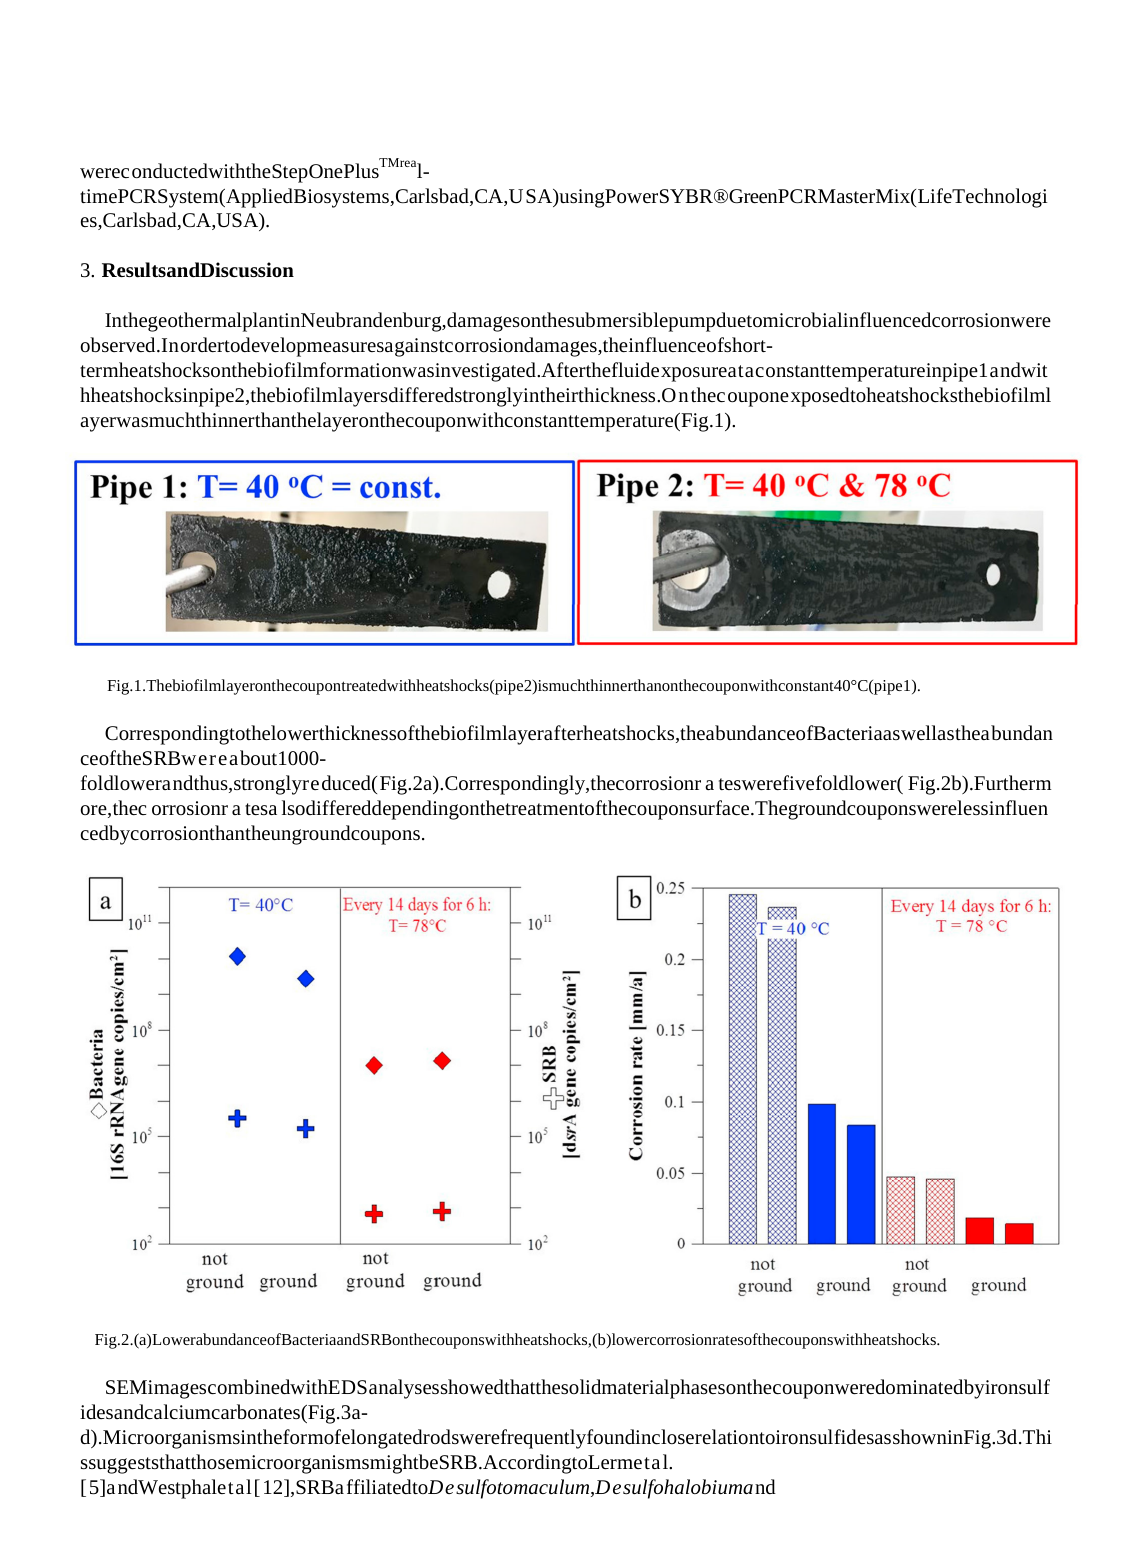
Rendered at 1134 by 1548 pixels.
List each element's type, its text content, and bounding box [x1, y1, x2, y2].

text wereconductedwiththeStepOnePlusTMreal-timePCRSystem(AppliedBiosystems,Carlsbad,CA,USA)usingPowerSYBR®GreenPCRMasterMix(LifeTechnologies,Carlsbad,CA,USA). [80, 155, 1054, 232]
text Correspondingtothelowerthicknessofthebiofilmlayerafterheatshocks,theabundanceofBacteriaaswellastheabundanceoftheSRBwereabout1000-foldlowerandthus,stronglyreduced(Fig.2a).Correspondingly,thecorrosionrateswerefivefoldlower(Fig.2b).Furthermore,thecorrosionratesalsodiffereddependingonthetreatmentofthecouponsurface.Thegroundcouponswerelessinfluencedbycorrosionthantheungroundcoupons. [80, 721, 1054, 845]
subtitle ResultsandDiscussion [80, 258, 1092, 282]
text Fig.1.Thebiofilmlayeronthecoupontreatedwithheatshocks(pipe2)ismuchthinnerthanonthecouponwithconstant40°C(pipe1). [105, 676, 1092, 695]
text SEMimagescombinedwithEDSanalysesshowedthatthesolidmaterialphasesonthecouponweredominatedbyironsulfidesandcalciumcarbonates(Fig.3a-d).MicroorganismsintheformofelongatedrodswerefrequentlyfoundincloserelationtoironsulfidesasshowninFig.3d.ThissuggeststhatthosemicroorganismsmightbeSRB.AccordingtoLermetal.[5]andWestphaletal[12],SRBaffiliatedtoDesulfotomaculum,Desulfohalobiumand [80, 1375, 1055, 1499]
text InthegeothermalplantinNeubrandenburg,damagesonthesubmersiblepumpduetomicrobialinfluencedcorrosionwereobserved.Inordertodevelopmeasuresagainstcorrosiondamages,theinfluenceofshort-termheatshocksonthebiofilmformationwasinvestigated.Afterthefluidexposureataconstanttemperatureinpipe1andwithheatshocksinpipe2,thebiofilmlayersdifferedstronglyintheirthickness.Onthecouponexposedtoheatshocksthebiofilmlayerwasmuchthinnerthanthelayeronthecouponwithconstanttemperature(Fig.1). [80, 308, 1054, 432]
picture [69, 857, 1080, 1309]
picture [65, 452, 1087, 654]
text Fig.2.(a)LowerabundanceofBacteriaandSRBonthecouponswithheatshocks,(b)lowercorrosionratesofthecouponswithheatshocks. [94, 1330, 1092, 1349]
